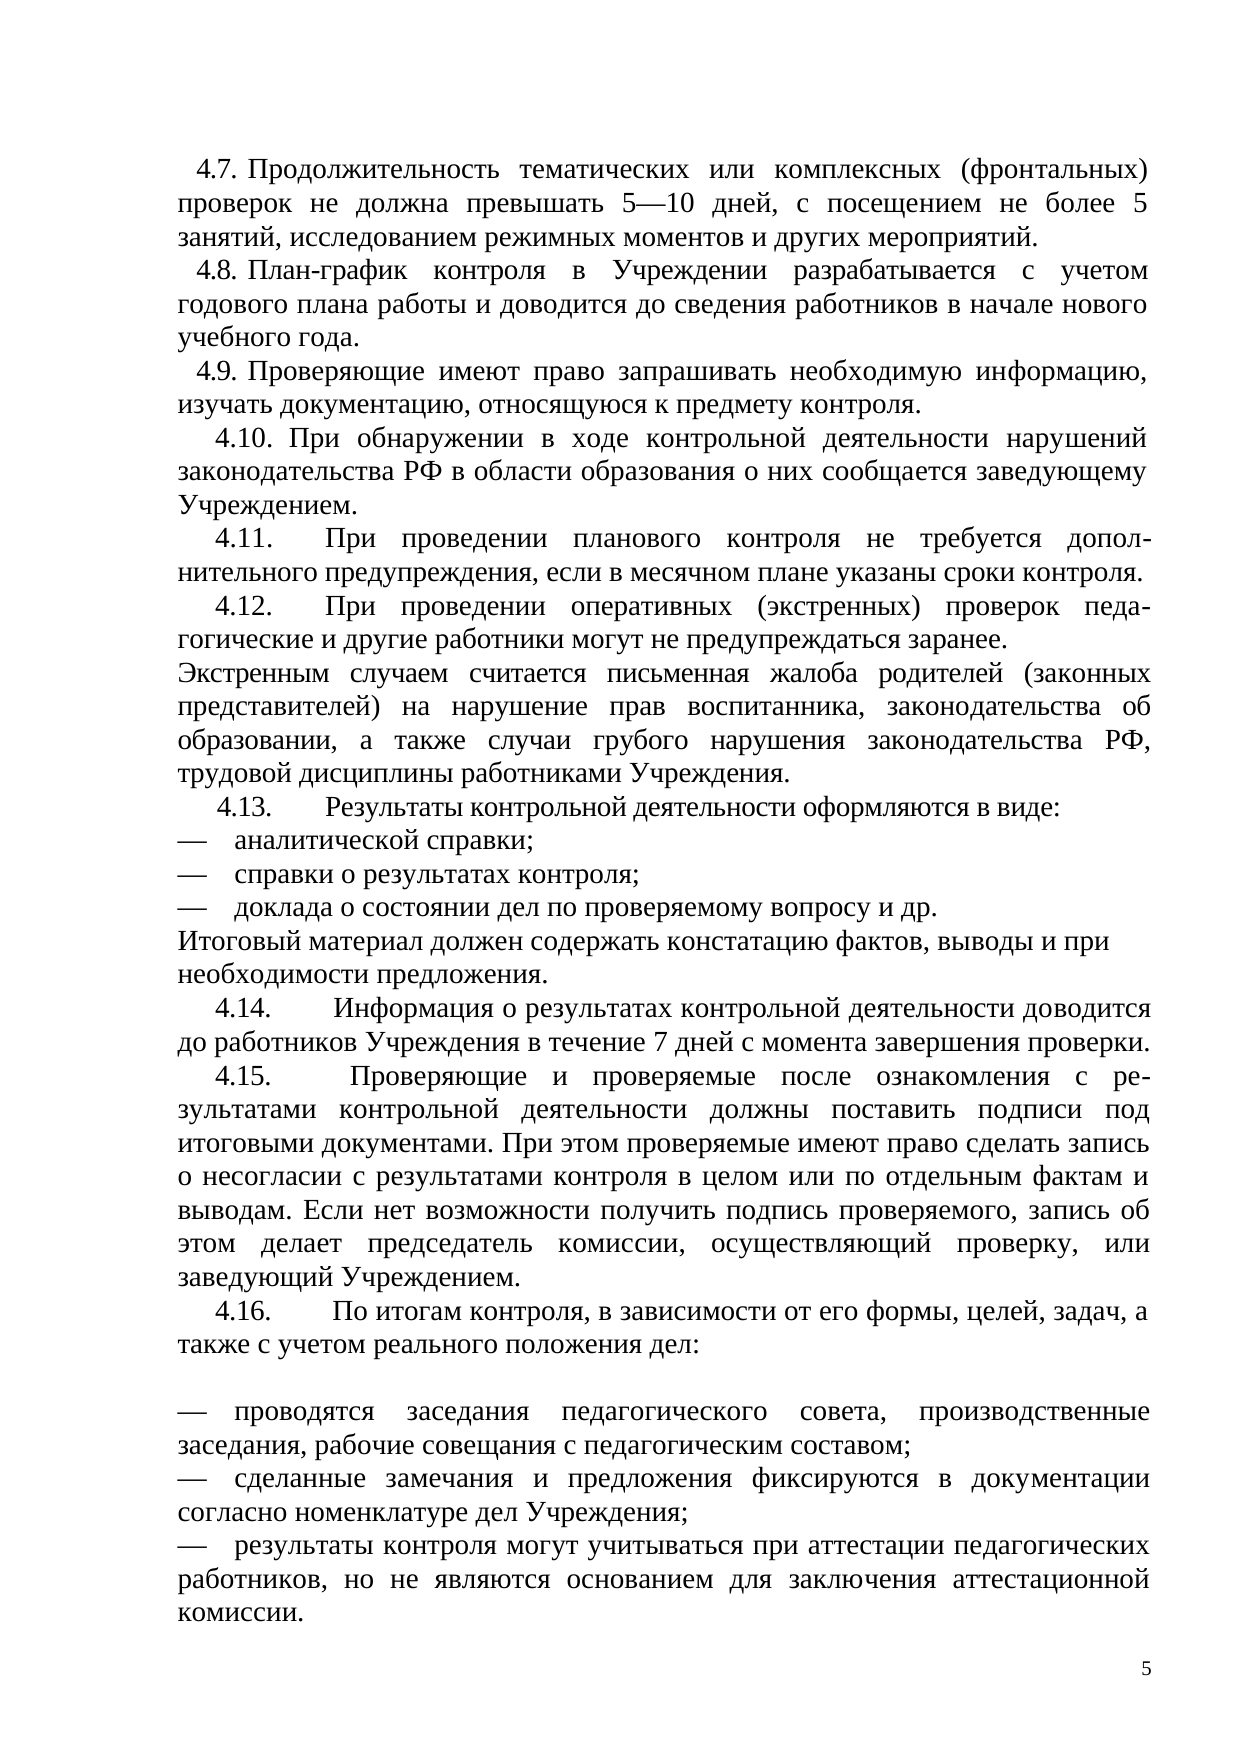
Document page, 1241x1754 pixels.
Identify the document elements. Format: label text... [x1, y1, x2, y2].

list проводятся заседания педагогического совета, производственные заседания, рабочие совещания с педагогическим составом; [177, 1393, 1151, 1460]
list сделанные замечания и предложения фиксируются в доку­ментации согласно номенклатуре дел Учреждения; [177, 1460, 1150, 1527]
list При обнаружении в ходе контрольной деятельности нару­шений законодательства РФ в области образования о них сообща­ется заведующему Учреждением. [177, 420, 1147, 521]
list Проверяющие и проверяемые после ознакомления с ре­зультатами контрольной деятельности должны поставить подписи под итоговыми документами. При этом проверяемые имеют право сделать запись о несогласии с результатами контроля в целом или по отдельным фактам и выводам. Если нет возможности получить подпись проверяемого, запись об этом делает председатель комис­сии, осуществляющий проверку, или заведующий Учреждением. [177, 1058, 1151, 1293]
list Информация о результатах контрольной деятельности до­водится до работников Учреждения в течение 7 дней с момента завершения проверки. [177, 990, 1151, 1057]
list справки о результатах контроля; [177, 856, 1152, 889]
list При проведении планового контроля не требуется допол­нительного предупреждения, если в месячном плане указаны сроки контроля. [177, 521, 1152, 588]
list аналитической справки; [177, 822, 1152, 856]
list Проверяющие имеют право запрашивать необходимую ин­формацию, изучать документацию, относящуюся к предмету кон­троля. [177, 353, 1147, 420]
text Экстренным случаем считается письменная жалоба родителей (за­конных представителей) на нарушение прав воспитанника, законо­дательства об образовании, а также случаи грубого нарушения зако­нодательства РФ, трудовой дисциплины работниками Учреждения. [177, 655, 1151, 789]
list При проведении оперативных (экстренных) проверок педа­гогические и другие работники могут не предупреждаться заранее. [177, 588, 1151, 655]
list По итогам контроля, в зависимости от его формы, целей, задач, а также с учетом реального положения дел: [177, 1293, 1150, 1360]
list План-график контроля в Учреждении разрабатывается с уче­том годового плана работы и доводится до сведения работников в начале нового учебного года. [177, 252, 1148, 353]
text — доклада о состоянии дел по проверяемому вопросу и др. Итоговый материал должен содержать констатацию фактов, вы­воды и при необходимости предложения. [177, 889, 1152, 990]
text 4.13. Результаты контрольной деятельности оформляются в виде: [177, 789, 1152, 822]
list Продолжительность тематических или комплексных (фрон­тальных) проверок не должна превышать 5—10 дней, с посеще­нием не более 5 занятий, исследованием режимных моментов и других мероприятий. [177, 152, 1148, 252]
list результаты контроля могут учитываться при аттестации пе­дагогических работников, но не являются основанием для заклю­чения аттестационной комиссии. [177, 1527, 1150, 1628]
